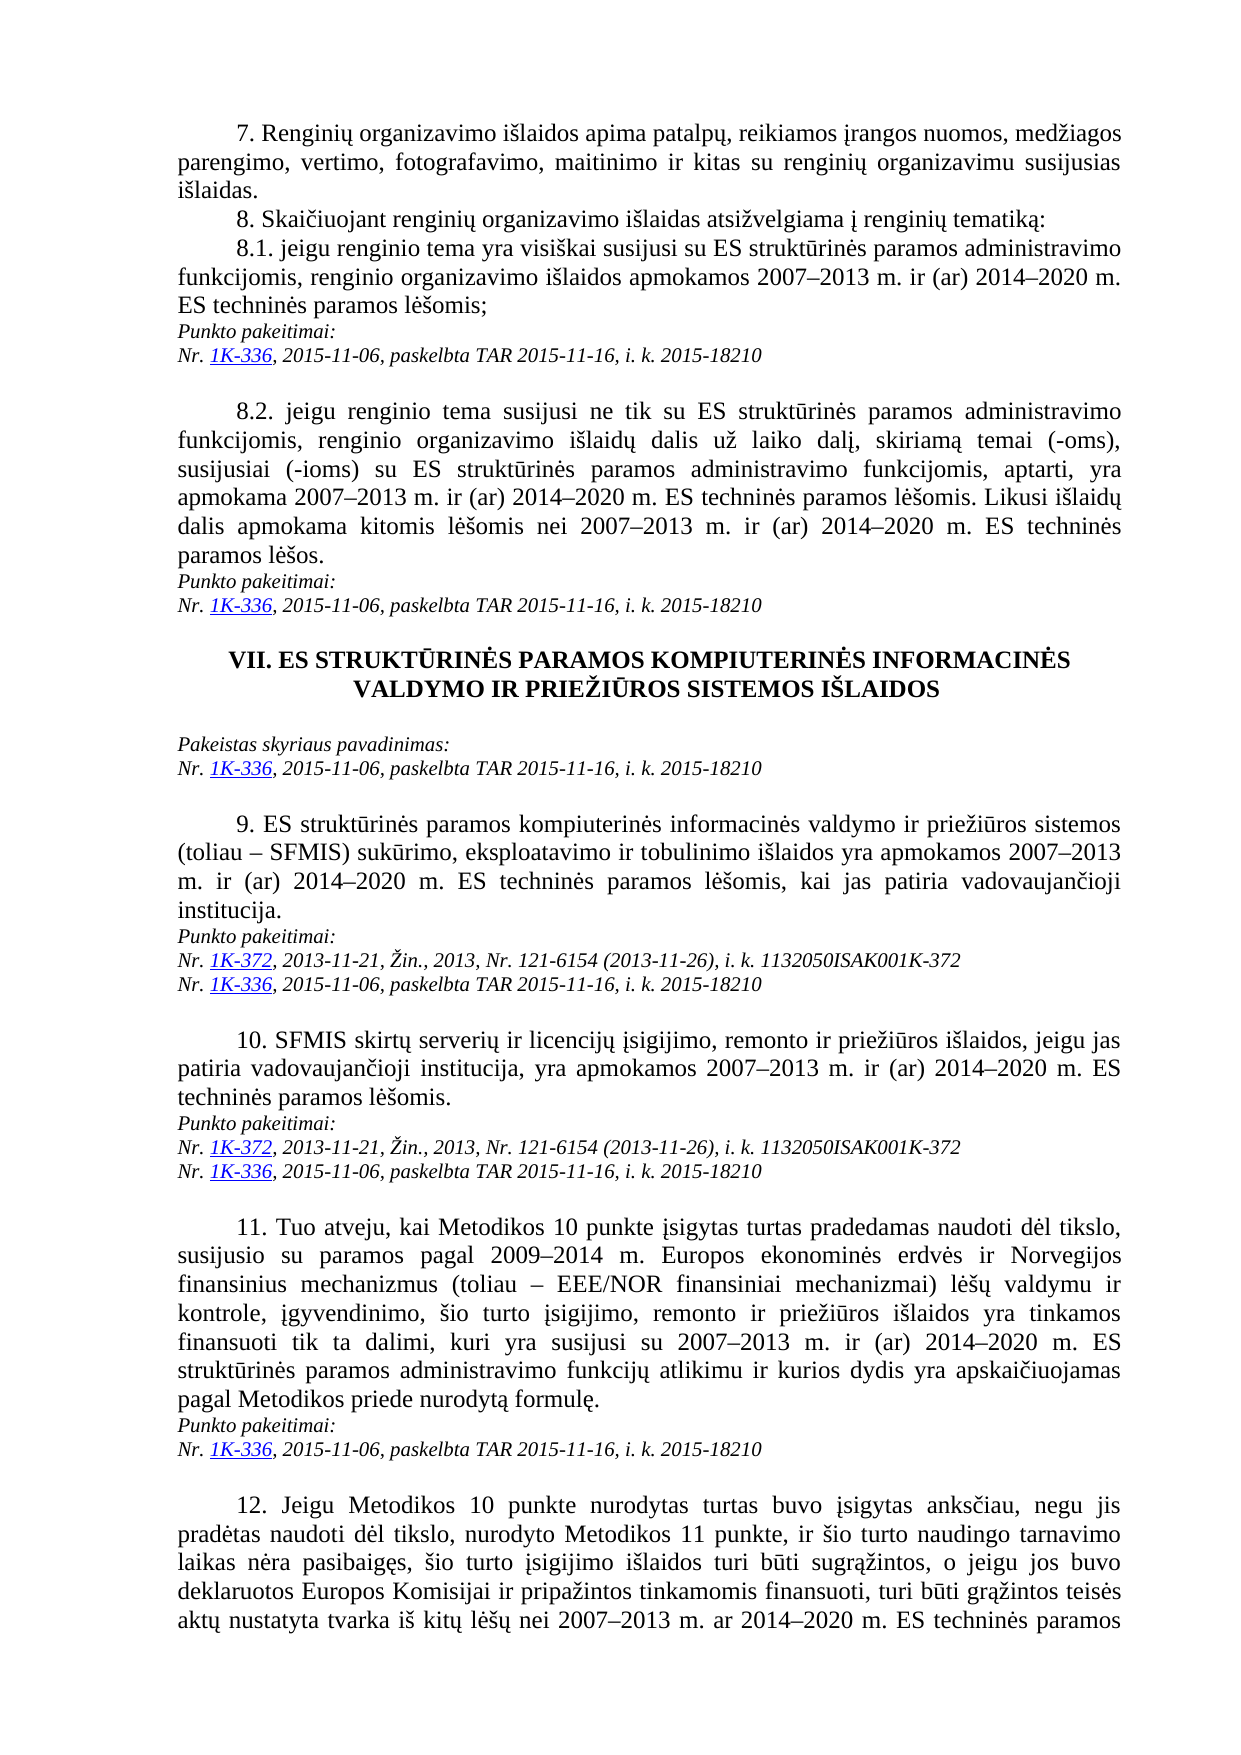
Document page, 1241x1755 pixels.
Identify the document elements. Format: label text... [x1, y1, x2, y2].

text Nr. 1K-336, 2015-11-06, paskelbta TAR 2015-11-16, i. k. 2015-18210 [177, 972, 1122, 996]
text Nr. 1K-336, 2015-11-06, paskelbta TAR 2015-11-16, i. k. 2015-18210 [177, 1159, 1122, 1183]
text Nr. 1K-372, 2013-11-21, Žin., 2013, Nr. 121-6154 (2013-11-26), i. k. 1132050ISAK001K-372 [177, 948, 1122, 972]
text Pakeistas skyriaus pavadinimas: [177, 732, 1122, 756]
text Nr. 1K-336, 2015-11-06, paskelbta TAR 2015-11-16, i. k. 2015-18210 [177, 1437, 1122, 1461]
text VII. ES STRUKTŪRINĖS PARAMOS KOMPIUTERINĖS INFORMACINĖS VALDYMO IR PRIEŽIŪROS SISTEMOS IŠLAIDOS [177, 646, 1122, 703]
text 9. ES struktūrinės paramos kompiuterinės informacinės valdymo ir priežiūros sistemos (toliau – SFMIS) sukūrimo, eksploatavimo ir tobulinimo išlaidos yra apmokamos 2007–2013 m. ir (ar) 2014–2020 m. ES techninės paramos lėšomis, kai jas patiria vadovaujančioji institucija. [177, 809, 1122, 924]
text Punkto pakeitimai: [177, 924, 1122, 948]
text Punkto pakeitimai: [177, 1111, 1122, 1135]
text 7. Renginių organizavimo išlaidos apima patalpų, reikiamos įrangos nuomos, medžiagos parengimo, vertimo, fotografavimo, maitinimo ir kitas su renginių organizavimu susijusias išlaidas. [177, 118, 1122, 204]
text Punkto pakeitimai: [177, 1413, 1122, 1437]
text Nr. 1K-336, 2015-11-06, paskelbta TAR 2015-11-16, i. k. 2015-18210 [177, 343, 1122, 367]
text Nr. 1K-336, 2015-11-06, paskelbta TAR 2015-11-16, i. k. 2015-18210 [177, 756, 1122, 780]
text 11. Tuo atveju, kai Metodikos 10 punkte įsigytas turtas pradedamas naudoti dėl tikslo, susijusio su paramos pagal 2009–2014 m. Europos ekonominės erdvės ir Norvegijos finansinius mechanizmus (toliau – EEE/NOR finansiniai mechanizmai) lėšų valdymu ir kontrole, įgyvendinimo, šio turto įsigijimo, remonto ir priežiūros išlaidos yra tinkamos finansuoti tik ta dalimi, kuri yra susijusi su 2007–2013 m. ir (ar) 2014–2020 m. ES struktūrinės paramos administravimo funkcijų atlikimu ir kurios dydis yra apskaičiuojamas pagal Metodikos priede nurodytą formulę. [177, 1212, 1122, 1413]
text 10. SFMIS skirtų serverių ir licencijų įsigijimo, remonto ir priežiūros išlaidos, jeigu jas patiria vadovaujančioji institucija, yra apmokamos 2007–2013 m. ir (ar) 2014–2020 m. ES techninės paramos lėšomis. [177, 1025, 1122, 1111]
text 12. Jeigu Metodikos 10 punkte nurodytas turtas buvo įsigytas anksčiau, negu jis pradėtas naudoti dėl tikslo, nurodyto Metodikos 11 punkte, ir šio turto naudingo tarnavimo laikas nėra pasibaigęs, šio turto įsigijimo išlaidos turi būti sugrąžintos, o jeigu jos buvo deklaruotos Europos Komisijai ir pripažintos tinkamomis finansuoti, turi būti grąžintos teisės aktų nustatyta tvarka iš kitų lėšų nei 2007–2013 m. ar 2014–2020 m. ES techninės paramos [177, 1490, 1122, 1634]
text 8.1. jeigu renginio tema yra visiškai susijusi su ES struktūrinės paramos administravimo funkcijomis, renginio organizavimo išlaidos apmokamos 2007–2013 m. ir (ar) 2014–2020 m. ES techninės paramos lėšomis; [177, 233, 1122, 319]
text Nr. 1K-336, 2015-11-06, paskelbta TAR 2015-11-16, i. k. 2015-18210 [177, 593, 1122, 617]
text Punkto pakeitimai: [177, 569, 1122, 593]
text 8.2. jeigu renginio tema susijusi ne tik su ES struktūrinės paramos administravimo funkcijomis, renginio organizavimo išlaidų dalis už laiko dalį, skiriamą temai (-oms), susijusiai (-ioms) su ES struktūrinės paramos administravimo funkcijomis, aptarti, yra apmokama 2007–2013 m. ir (ar) 2014–2020 m. ES techninės paramos lėšomis. Likusi išlaidų dalis apmokama kitomis lėšomis nei 2007–2013 m. ir (ar) 2014–2020 m. ES techninės paramos lėšos. [177, 396, 1122, 569]
text Punkto pakeitimai: [177, 319, 1122, 343]
text 8. Skaičiuojant renginių organizavimo išlaidas atsižvelgiama į renginių tematiką: [177, 204, 1122, 233]
text Nr. 1K-372, 2013-11-21, Žin., 2013, Nr. 121-6154 (2013-11-26), i. k. 1132050ISAK001K-372 [177, 1135, 1122, 1159]
